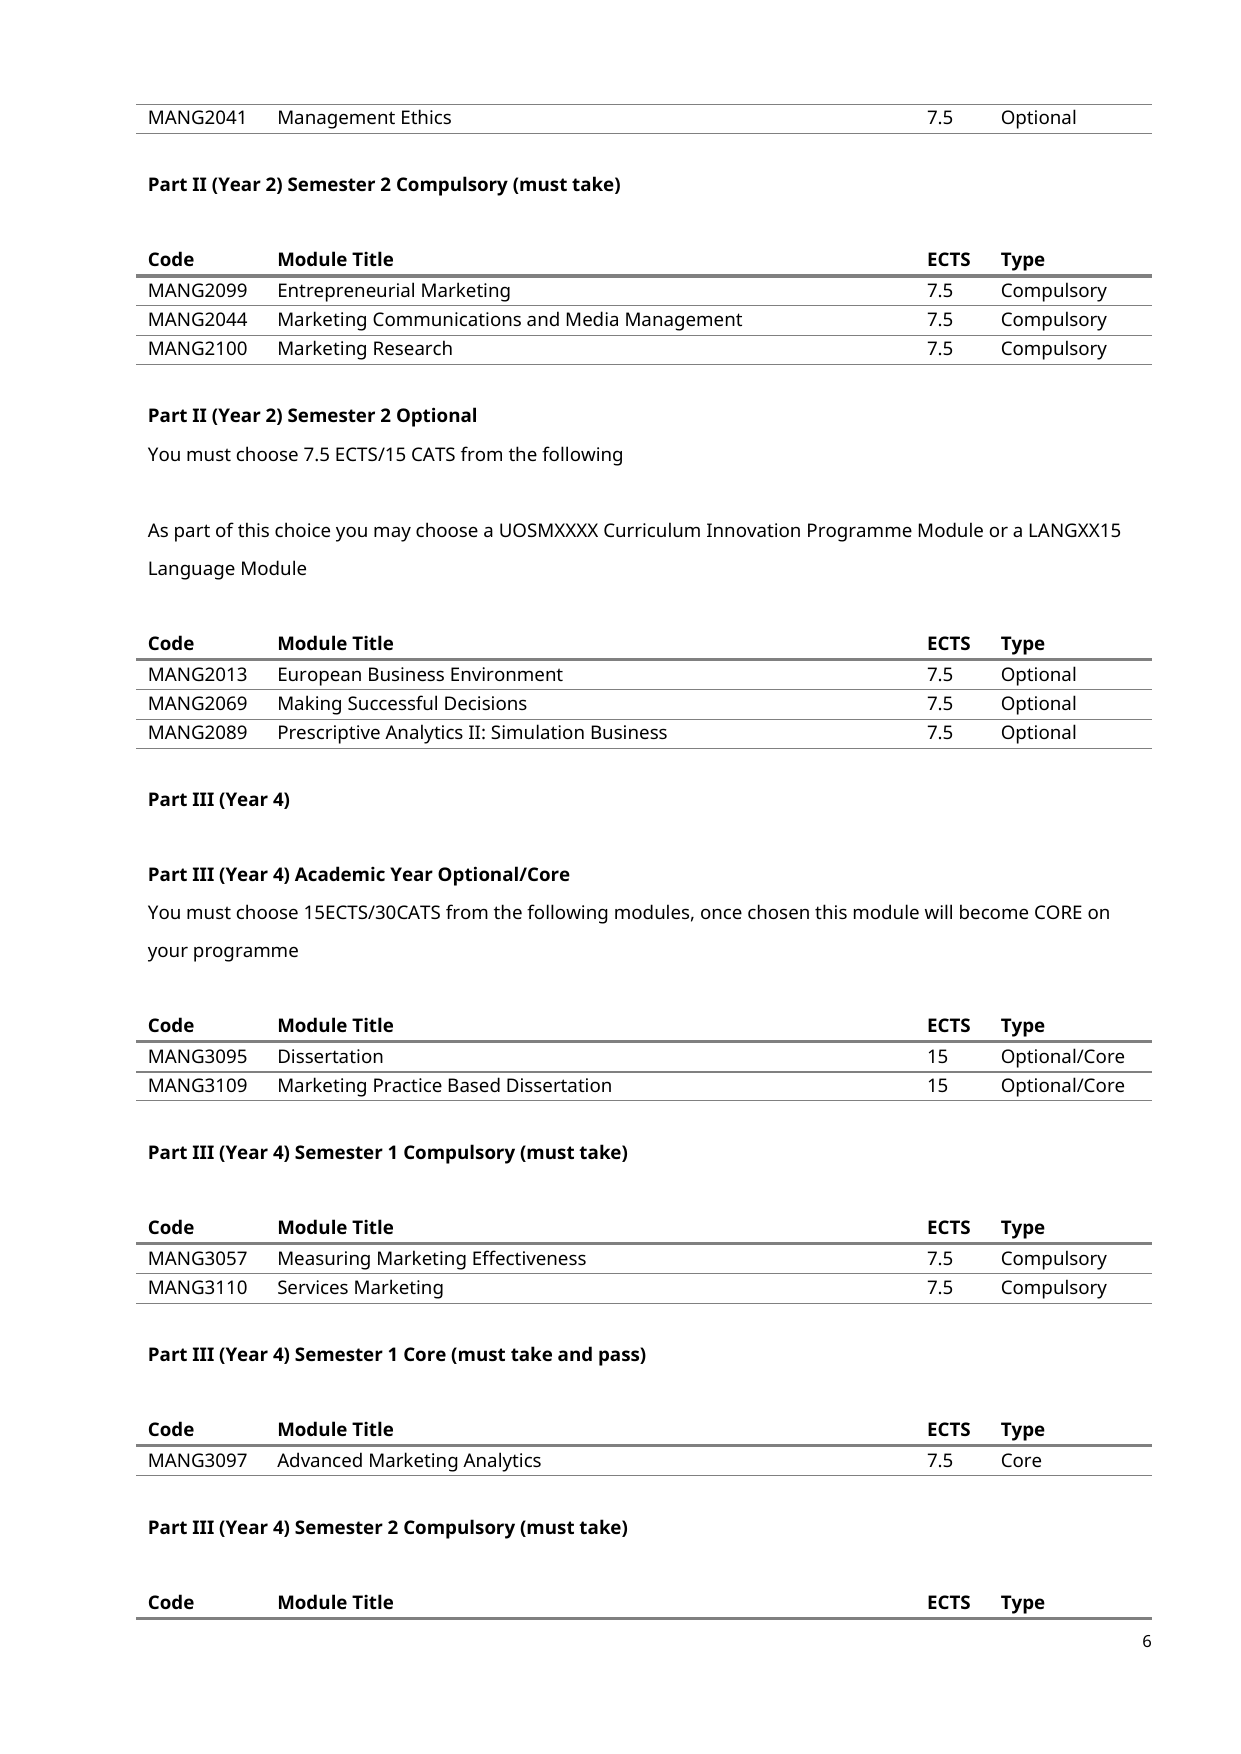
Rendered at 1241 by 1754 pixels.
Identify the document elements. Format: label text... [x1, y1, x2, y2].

table_cell Code [136, 246, 266, 274]
table_cell Optional/Core [989, 1073, 1152, 1100]
table_cell 7.5 [916, 278, 989, 305]
table_cell ECTS [916, 630, 989, 658]
table_cell Compulsory [989, 306, 1152, 334]
table_cell 7.5 [916, 1245, 989, 1273]
table_cell Optional [989, 690, 1152, 718]
table_cell Compulsory [989, 336, 1152, 363]
table_cell Advanced Marketing Analytics [266, 1447, 916, 1475]
table_cell MANG3097 [136, 1447, 266, 1475]
table_cell 7.5 [916, 661, 989, 689]
table_cell Services Marketing [266, 1274, 916, 1302]
table_cell MANG3095 [136, 1043, 266, 1071]
table_cell MANG3110 [136, 1274, 266, 1302]
table_cell MANG2044 [136, 306, 266, 334]
table_cell ECTS [916, 1416, 989, 1444]
table_cell Measuring Marketing Effectiveness [266, 1245, 916, 1273]
table_cell MANG2041 [136, 105, 266, 132]
table_cell Module Title [266, 246, 916, 274]
table_cell Module Title [266, 1589, 916, 1617]
table_cell Code [136, 1589, 266, 1617]
table_cell Code [136, 1012, 266, 1040]
table_cell European Business Environment [266, 661, 916, 689]
table_cell Type [989, 246, 1152, 274]
table_cell Code [136, 630, 266, 658]
table_cell 7.5 [916, 306, 989, 334]
table_cell Code [136, 1416, 266, 1444]
table_cell Part III (Year 4) Semester 2 Compulsory (must take) [136, 1476, 1152, 1589]
table_cell MANG3109 [136, 1073, 266, 1100]
table_cell Type [989, 1214, 1152, 1242]
table_cell MANG3057 [136, 1245, 266, 1273]
table_cell Compulsory [989, 1245, 1152, 1273]
table_cell Part III (Year 4) Semester 1 Compulsory (must take) [136, 1101, 1152, 1214]
table_cell Optional [989, 661, 1152, 689]
table_cell Part III (Year 4) [136, 749, 1152, 823]
table_cell Making Successful Decisions [266, 690, 916, 718]
table_cell Module Title [266, 1214, 916, 1242]
table_cell Type [989, 1589, 1152, 1617]
table_cell Type [989, 1416, 1152, 1444]
table_cell Marketing Research [266, 336, 916, 363]
table_cell Dissertation [266, 1043, 916, 1071]
table_cell Optional [989, 720, 1152, 747]
table_cell MANG2100 [136, 336, 266, 363]
table_cell Module Title [266, 1416, 916, 1444]
table_cell Part II (Year 2) Semester 2 Optional You must choose 7.5 ECTS/15 CATS from the following As part of this choice you may choose a UOSMXXXX Curriculum Innovation Programme Module or a LANGXX15 Language Module [136, 365, 1152, 630]
table_cell Marketing Practice Based Dissertation [266, 1073, 916, 1100]
table_cell ECTS [916, 1589, 989, 1617]
table_cell Module Title [266, 1012, 916, 1040]
table_cell Code [136, 1214, 266, 1242]
table_cell Prescriptive Analytics II: Simulation Business [266, 720, 916, 747]
table_cell ECTS [916, 1012, 989, 1040]
table_cell Type [989, 1012, 1152, 1040]
table_cell MANG2069 [136, 690, 266, 718]
table_cell 7.5 [916, 720, 989, 747]
table_cell Part III (Year 4) Semester 1 Core (must take and pass) [136, 1304, 1152, 1416]
table_cell Management Ethics [266, 105, 916, 132]
table_cell ECTS [916, 1214, 989, 1242]
table_cell Optional/Core [989, 1043, 1152, 1071]
table_cell Part III (Year 4) Academic Year Optional/Core You must choose 15ECTS/30CATS from the following modules, once chosen this module will become CORE on your programme [136, 823, 1152, 1012]
table_cell Module Title [266, 630, 916, 658]
table_cell Optional [989, 105, 1152, 132]
table_cell 7.5 [916, 1274, 989, 1302]
table_cell ECTS [916, 246, 989, 274]
table_cell Compulsory [989, 1274, 1152, 1302]
table_cell 7.5 [916, 105, 989, 132]
table_cell Marketing Communications and Media Management [266, 306, 916, 334]
table_cell Type [989, 630, 1152, 658]
table_cell MANG2099 [136, 278, 266, 305]
table_cell 15 [916, 1073, 989, 1100]
table_cell 7.5 [916, 690, 989, 718]
table_cell 7.5 [916, 336, 989, 363]
table_cell Core [989, 1447, 1152, 1475]
table_cell MANG2089 [136, 720, 266, 747]
table_cell Compulsory [989, 278, 1152, 305]
table_cell 15 [916, 1043, 989, 1071]
table_cell Part II (Year 2) Semester 2 Compulsory (must take) [136, 134, 1152, 246]
table_cell MANG2013 [136, 661, 266, 689]
table_cell Entrepreneurial Marketing [266, 278, 916, 305]
table_cell 7.5 [916, 1447, 989, 1475]
